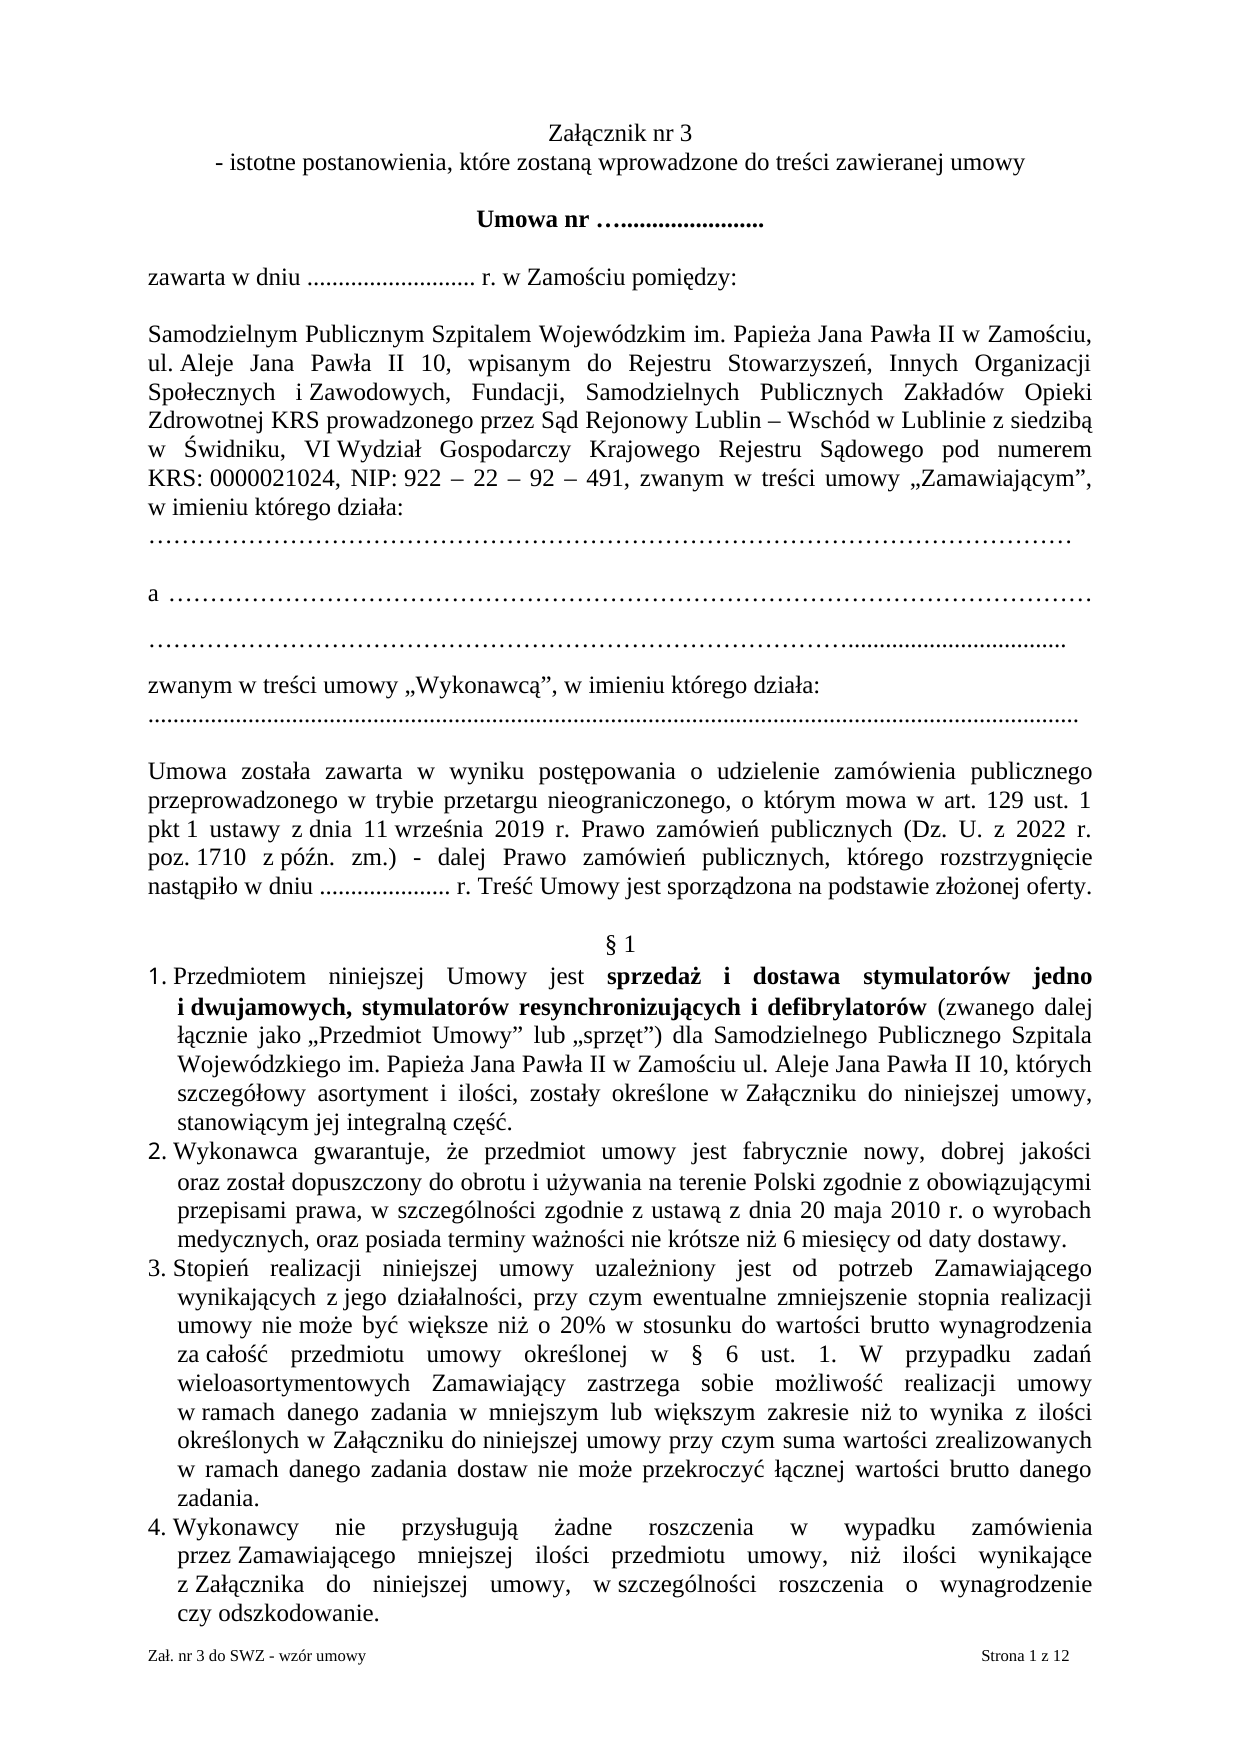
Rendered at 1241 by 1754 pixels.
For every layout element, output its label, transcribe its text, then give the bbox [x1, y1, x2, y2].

list Wykonawca gwarantuje, że przedmiot umowy jest fabrycznie nowy, dobrej jakości oraz został dopuszczony do obrotu i używania na terenie Polski zgodnie z obowiązującymi przepisami prawa, w szczególności zgodnie z ustawą z dnia 20 maja 2010 r. o wyrobach medycznych, oraz posiada terminy ważności nie krótsze niż 6 miesięcy od daty dostawy. [148, 1135, 1093, 1253]
text Załącznik nr 3 [148, 118, 1093, 147]
text Samodzielnym Publicznym Szpitalem Wojewódzkim im. Papieża Jana Pawła II w Zamościu, ul. Aleje Jana Pawła II 10, wpisanym do Rejestru Stowarzyszeń, Innych Organizacji Społecznych i Zawodowych, Fundacji, Samodzielnych Publicznych Zakładów Opieki Zdrowotnej KRS prowadzonego przez Sąd Rejonowy Lublin – Wschód w Lublinie z siedzibą w Świdniku, VI Wydział Gospodarczy Krajowego Rejestru Sądowego pod numerem KRS: 0000021024, NIP: 922 – 22 – 92 – 491, zwanym w treści umowy „Zamawiającym”, w imieniu którego działa: [148, 319, 1093, 521]
text ..................................................................................................................................................... [148, 699, 1093, 727]
list Stopień realizacji niniejszej umowy uzależniony jest od potrzeb Zamawiającego wynikających z jego działalności, przy czym ewentualne zmniejszenie stopnia realizacji umowy nie może być większe niż o 20% w stosunku do wartości brutto wynagrodzenia za całość przedmiotu umowy określonej w § 6 ust. 1. W przypadku zadań wieloasortymentowych Zamawiający zastrzega sobie możliwość realizacji umowy w ramach danego zadania w mniejszym lub większym zakresie niż to wynika z ilości określonych w Załączniku do niniejszej umowy przy czym suma wartości zrealizowanych w ramach danego zadania dostaw nie może przekroczyć łącznej wartości brutto danego zadania. [148, 1253, 1093, 1512]
text zwanym w treści umowy „Wykonawcą”, w imieniu którego działa: [148, 670, 1093, 699]
list Przedmiotem niniejszej Umowy jest sprzedaż i dostawa stymulatorów jedno i dwujamowych, stymulatorów resynchronizujących i defibrylatorów (zwanego dalej łącznie jako „Przedmiot Umowy” lub „sprzęt”) dla Samodzielnego Publicznego Szpitala Wojewódzkiego im. Papieża Jana Pawła II w Zamościu ul. Aleje Jana Pawła II 10, których szczegółowy asortyment i ilości, zostały określone w Załączniku do niniejszej umowy, stanowiącym jej integralną część. [148, 957, 1093, 1135]
text Umowa została zawarta w wyniku postępowania o udzielenie zamówienia publicznego przeprowadzonego w trybie przetargu nieograniczonego, o którym mowa w art. 129 ust. 1 pkt 1 ustawy z dnia 11 września 2019 r. Prawo zamówień publicznych (Dz. U. z 2022 r. poz. 1710 z późn. zm.) - dalej Prawo zamówień publicznych, którego rozstrzygnięcie nastąpiło w dniu ..................... r. Treść Umowy jest sporządzona na podstawie złożonej oferty. [148, 756, 1093, 900]
text - istotne postanowienia, które zostaną wprowadzone do treści zawieranej umowy [148, 147, 1093, 176]
text § 1 [148, 929, 1093, 957]
text ………………………………………………………………………………………………… [148, 521, 1093, 549]
text zawarta w dniu ........................... r. w Zamościu pomiędzy: [148, 262, 1093, 291]
list Wykonawcy nie przysługują żadne roszczenia w wypadku zamówienia przez Zamawiającego mniejszej ilości przedmiotu umowy, niż ilości wynikające z Załącznika do niniejszej umowy, w szczególności roszczenia o wynagrodzenie czy odszkodowanie. [148, 1512, 1093, 1627]
text Umowa nr …....................... [148, 204, 1093, 233]
text a ………………………………………………………………………………………………… …………………………………………………………………………................................... [148, 578, 1093, 653]
